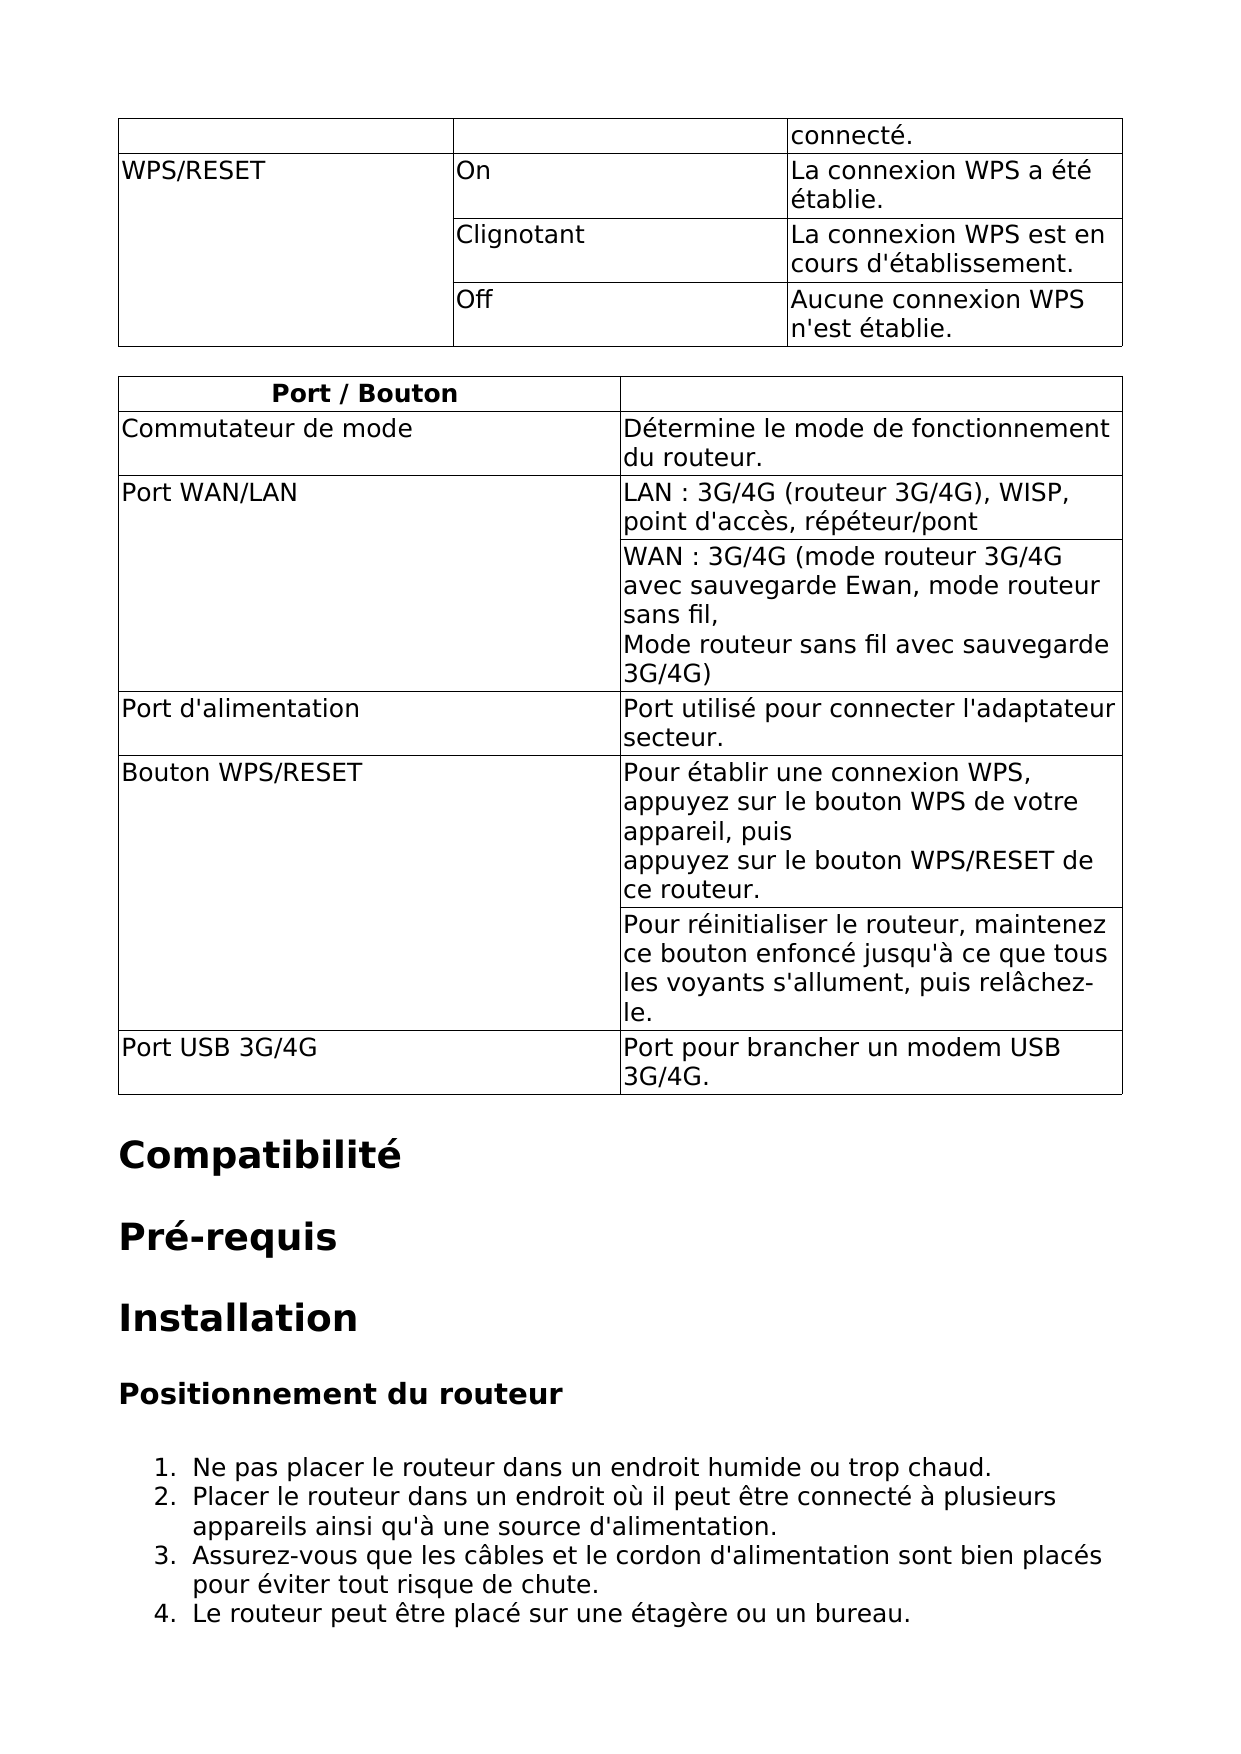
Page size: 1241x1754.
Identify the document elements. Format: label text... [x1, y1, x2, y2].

subtitle Pré-requis [118, 1215, 1122, 1259]
subtitle Positionnement du routeur [118, 1377, 1122, 1411]
table_cell WPS/RESET [119, 154, 453, 346]
table_cell Aucune connexion WPS n'est établie. [788, 283, 1122, 346]
list Le routeur peut être placé sur une étagère ou un bureau. [177, 1599, 1122, 1628]
table_cell Port pour brancher un modem USB 3G/4G. [621, 1031, 1122, 1094]
subtitle Compatibilité [118, 1134, 1122, 1178]
table_cell Pour établir une connexion WPS, appuyez sur le bouton WPS de votre appareil, puis appuyez sur le bouton WPS/RESET de ce routeur. [621, 756, 1122, 907]
table_cell connecté. [788, 119, 1122, 153]
list Placer le routeur dans un endroit où il peut être connecté à plusieurs appareils ainsi qu'à une source d'alimentation. [177, 1482, 1122, 1541]
table_cell WAN : 3G/4G (mode routeur 3G/4G avec sauvegarde Ewan, mode routeur sans fil, Mode routeur sans fil avec sauvegarde 3G/4G) [621, 540, 1122, 691]
table_cell Port d'alimentation [119, 692, 620, 755]
table_cell Détermine le mode de fonctionnement du routeur. [621, 412, 1122, 475]
table_cell Port WAN/LAN [119, 476, 620, 691]
table_cell Clignotant [454, 219, 787, 282]
table_cell Pour réinitialiser le routeur, maintenez ce bouton enfoncé jusqu'à ce que tous les voyants s'allument, puis relâchez-le. [621, 908, 1122, 1030]
table_cell La connexion WPS a été établie. [788, 154, 1122, 217]
table_cell LAN : 3G/4G (routeur 3G/4G), WISP, point d'accès, répéteur/pont [621, 476, 1122, 539]
table_cell [119, 119, 453, 153]
table_cell Bouton WPS/RESET [119, 756, 620, 1030]
table_cell Off [454, 283, 787, 346]
list Ne pas placer le routeur dans un endroit humide ou trop chaud. [177, 1453, 1122, 1482]
table_cell [454, 119, 787, 153]
table_cell Port USB 3G/4G [119, 1031, 620, 1094]
list Assurez-vous que les câbles et le cordon d'alimentation sont bien placés pour éviter tout risque de chute. [177, 1541, 1122, 1599]
table_header [621, 377, 1122, 411]
subtitle Installation [118, 1296, 1122, 1340]
table_header Port / Bouton [119, 377, 620, 411]
table_cell Commutateur de mode [119, 412, 620, 475]
table_cell Port utilisé pour connecter l'adaptateur secteur. [621, 692, 1122, 755]
table_cell On [454, 154, 787, 217]
table_cell La connexion WPS est en cours d'établissement. [788, 219, 1122, 282]
